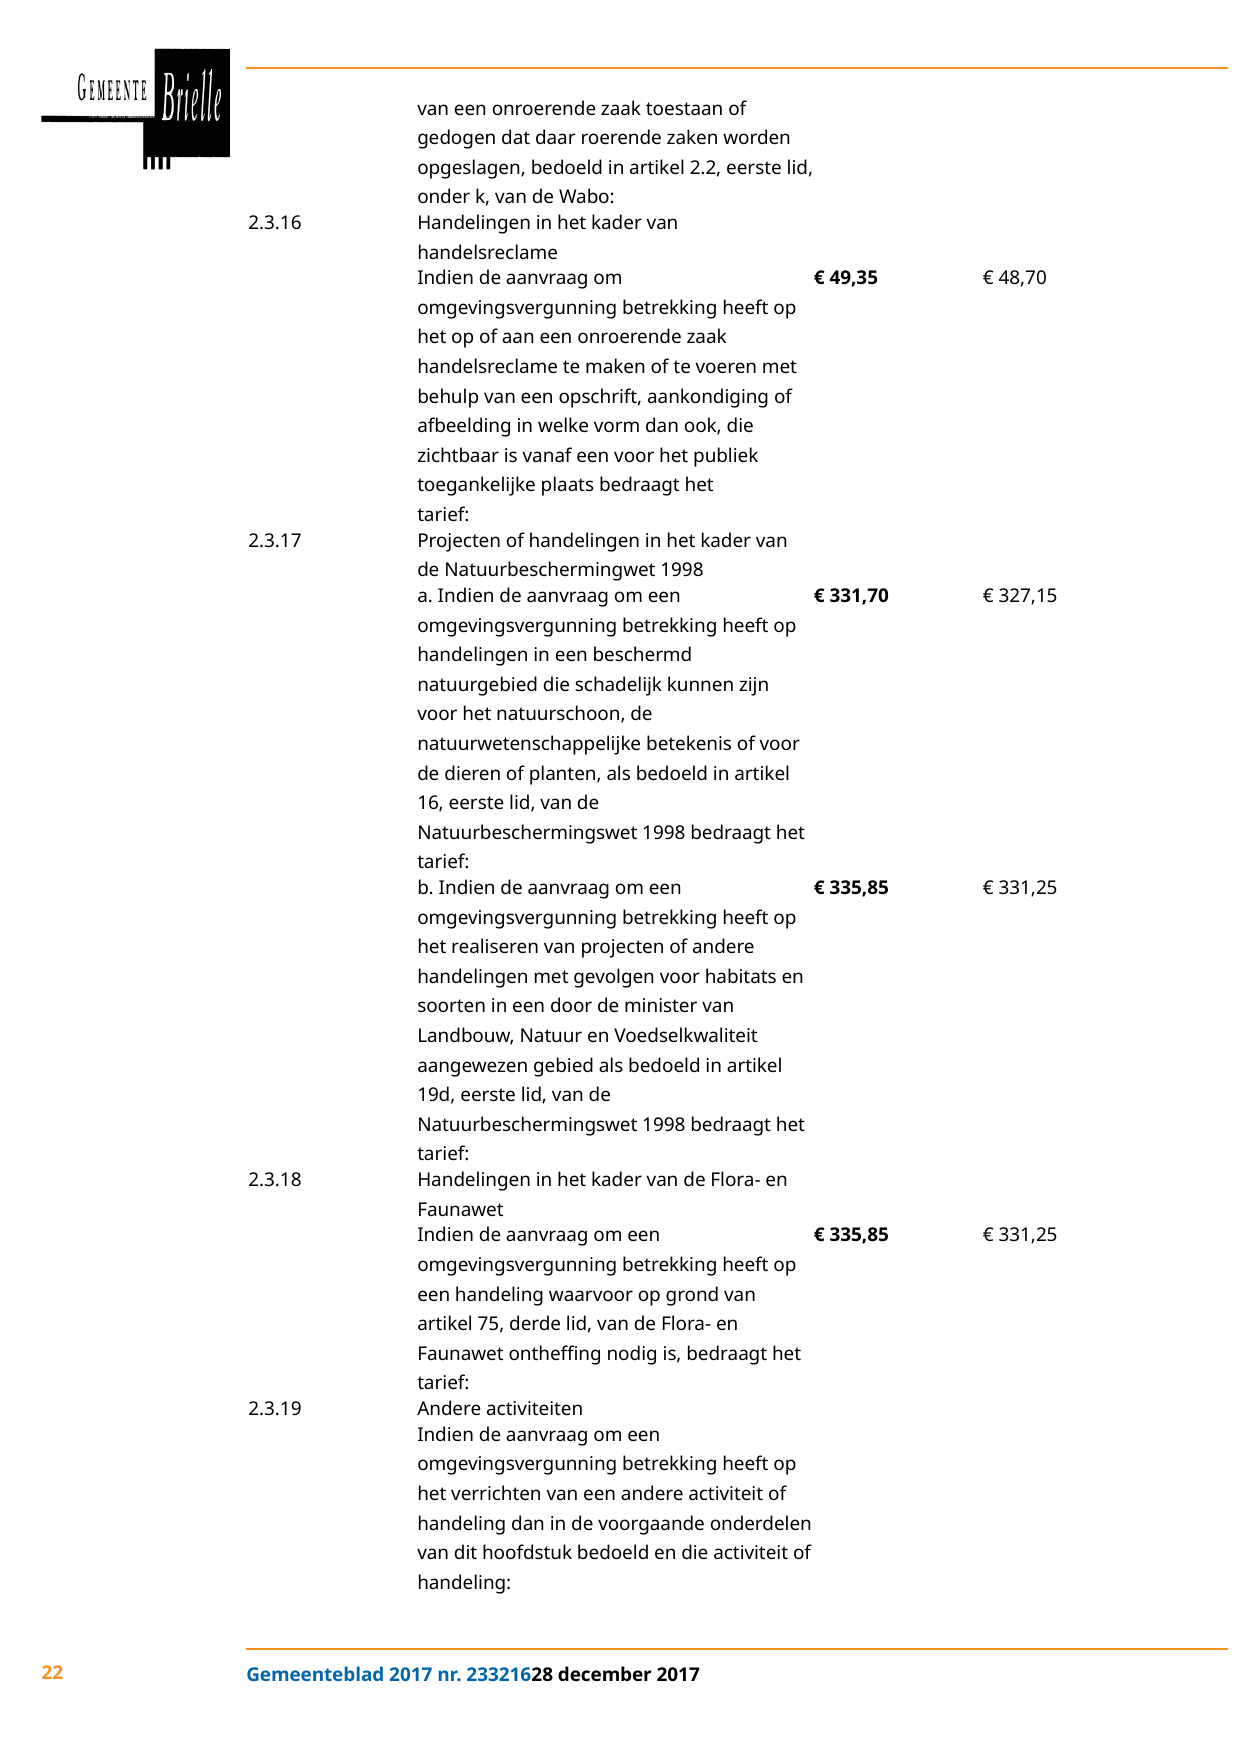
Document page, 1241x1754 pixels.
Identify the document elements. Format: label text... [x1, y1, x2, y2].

table_cell Handelingen in het kader van handelsreclame [417, 209, 814, 264]
table_cell [814, 1395, 983, 1421]
table_cell [814, 95, 983, 209]
table_cell [983, 1421, 1152, 1594]
table_cell € 331,25 [983, 874, 1152, 1166]
table_cell [248, 1222, 417, 1395]
table_cell [814, 527, 983, 582]
table_cell Indien de aanvraag om omgevingsvergunning betrekking heeft op het op of aan een onroerende zaak handelsreclame te maken of te voeren met behulp van een opschrift, aankondiging of afbeelding in welke vorm dan ook, die zichtbaar is vanaf een voor het publiek toegankelijke plaats bedraagt het tarief: [417, 265, 814, 527]
table_cell [248, 874, 417, 1166]
table_cell € 48,70 [983, 265, 1152, 527]
table_cell [248, 95, 417, 209]
table_cell € 331,25 [983, 1222, 1152, 1395]
table_cell Projecten of handelingen in het kader van de Natuurbeschermingwet 1998 [417, 527, 814, 582]
table_cell [248, 265, 417, 527]
table_cell [814, 1166, 983, 1222]
table_cell 2.3.18 [248, 1166, 417, 1222]
table_cell 2.3.16 [248, 209, 417, 264]
table_cell € 327,15 [983, 582, 1152, 874]
table_cell 2.3.19 [248, 1395, 417, 1421]
table_cell [983, 1395, 1152, 1421]
table_cell [248, 582, 417, 874]
table_cell [983, 1166, 1152, 1222]
table_cell € 335,85 [814, 1222, 983, 1395]
table_cell € 335,85 [814, 874, 983, 1166]
table_cell 2.3.17 [248, 527, 417, 582]
table_cell [983, 95, 1152, 209]
table_cell a. Indien de aanvraag om een omgevingsvergunning betrekking heeft op handelingen in een beschermd natuurgebied die schadelijk kunnen zijn voor het natuurschoon, de natuurwetenschappelijke betekenis of voor de dieren of planten, als bedoeld in artikel 16, eerste lid, van de Natuurbeschermingswet 1998 bedraagt het tarief: [417, 582, 814, 874]
table_cell Andere activiteiten [417, 1395, 814, 1421]
table_cell Indien de aanvraag om een omgevingsvergunning betrekking heeft op het verrichten van een andere activiteit of handeling dan in de voorgaande onderdelen van dit hoofdstuk bedoeld en die activiteit of handeling: [417, 1421, 814, 1594]
table_cell van een onroerende zaak toestaan of gedogen dat daar roerende zaken worden opgeslagen, bedoeld in artikel 2.2, eerste lid, onder k, van de Wabo: [417, 95, 814, 209]
table_cell [983, 209, 1152, 264]
table_cell Indien de aanvraag om een omgevingsvergunning betrekking heeft op een handeling waarvoor op grond van artikel 75, derde lid, van de Flora- en Faunawet ontheffing nodig is, bedraagt het tarief: [417, 1222, 814, 1395]
table_cell [814, 1421, 983, 1594]
table_cell b. Indien de aanvraag om een omgevingsvergunning betrekking heeft op het realiseren van projecten of andere handelingen met gevolgen voor habitats en soorten in een door de minister van Landbouw, Natuur en Voedselkwaliteit aangewezen gebied als bedoeld in artikel 19d, eerste lid, van de Natuurbeschermingswet 1998 bedraagt het tarief: [417, 874, 814, 1166]
table_cell [983, 527, 1152, 582]
table_cell € 49,35 [814, 265, 983, 527]
table_cell Handelingen in het kader van de Flora- en Faunawet [417, 1166, 814, 1222]
picture [41, 47, 231, 172]
table_cell [248, 1421, 417, 1594]
table_cell [814, 209, 983, 264]
table_cell € 331,70 [814, 582, 983, 874]
